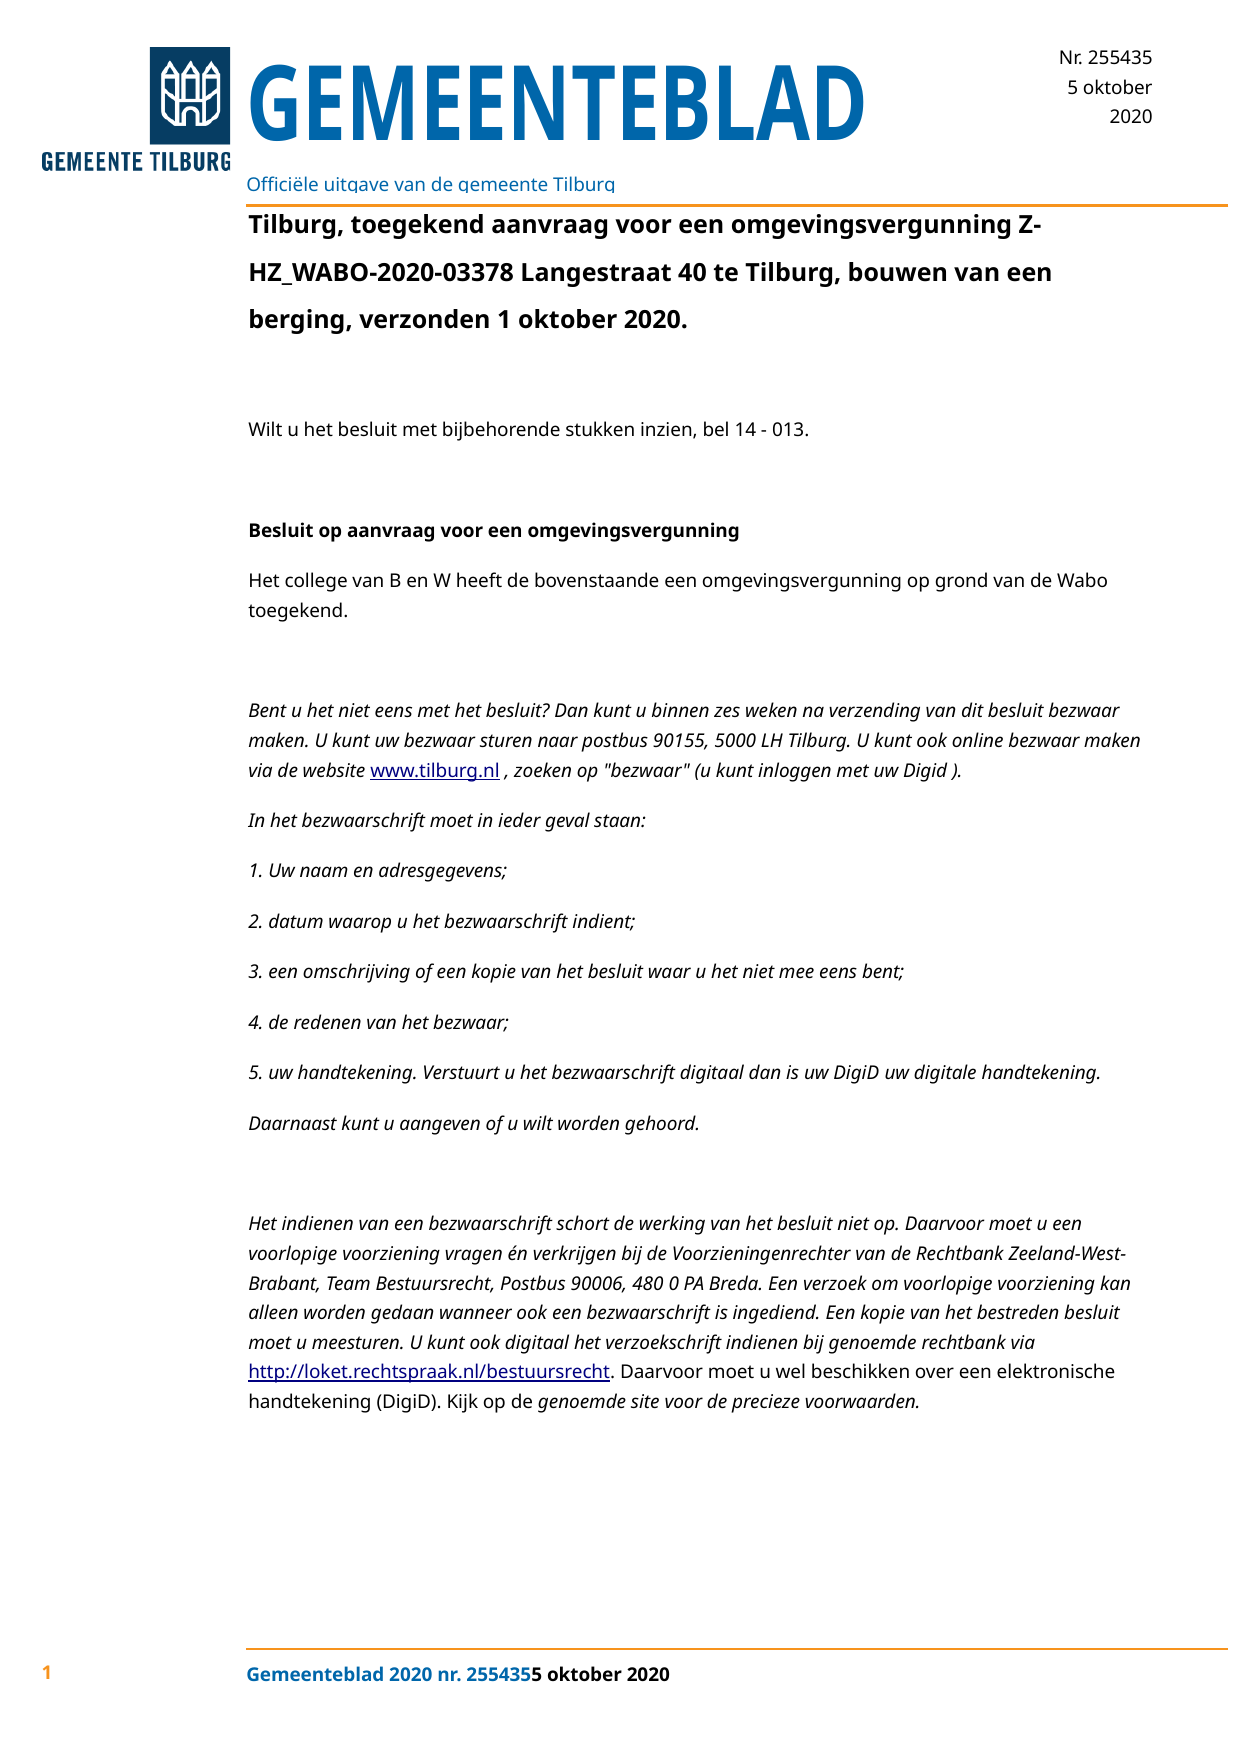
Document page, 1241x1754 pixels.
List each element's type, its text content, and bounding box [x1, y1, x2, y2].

text In het bezwaarschrift moet in ieder geval staan: [248, 807, 1152, 833]
text 3. een omschrijving of een kopie van het besluit waar u het niet mee eens bent; [248, 958, 1152, 984]
text 1. Uw naam en adresgegevens; [248, 858, 1152, 883]
text Het college van B en W heeft de bovenstaande een omgevingsvergunning op grond van de Wabo toegekend. [248, 567, 1152, 622]
text Wilt u het besluit met bijbehorende stukken inzien, bel 14 - 013. [248, 416, 1152, 442]
text Besluit op aanvraag voor een omgevingsvergunning [248, 517, 1152, 542]
picture [41, 47, 231, 172]
text Het indienen van een bezwaarschrift schort de werking van het besluit niet op. Daarvoor moet u een voorlopige voorziening vragen én verkrijgen bij de Voorzieningenrechter van de Rechtbank Zeeland-West-Brabant, Team Bestuursrecht, Postbus 90006, 480 0 PA Breda. Een verzoek om voorlopige voorziening kan alleen worden gedaan wanneer ook een bezwaarschrift is ingediend. Een kopie van het bestreden besluit moet u meesturen. U kunt ook digitaal het verzoekschrift indienen bij genoemde rechtbank via http://loket.rechtspraak.nl/bestuursrecht. Daarvoor moet u wel beschikken over een elektronische handtekening (DigiD). Kijk op de genoemde site voor de precieze voorwaarden. [248, 1211, 1152, 1414]
text 4. de redenen van het bezwaar; [248, 1009, 1152, 1034]
text Daarnaast kunt u aangeven of u wilt worden gehoord. [248, 1110, 1152, 1135]
text Bent u het niet eens met het besluit? Dan kunt u binnen zes weken na verzending van dit besluit bezwaar maken. U kunt uw bezwaar sturen naar postbus 90155, 5000 LH Tilburg. U kunt ook online bezwaar maken via de website www.tilburg.nl , zoeken op "bezwaar" (u kunt inloggen met uw Digid ). [248, 698, 1152, 782]
text Tilburg, toegekend aanvraag voor een omgevingsvergunning Z-HZ_WABO-2020-03378 Langestraat 40 te Tilburg, bouwen van een berging, verzonden 1 oktober 2020. [248, 207, 1152, 336]
text 5. uw handtekening. Verstuurt u het bezwaarschrift digitaal dan is uw DigiD uw digitale handtekening. [248, 1059, 1152, 1085]
text 2. datum waarop u het bezwaarschrift indient; [248, 908, 1152, 934]
